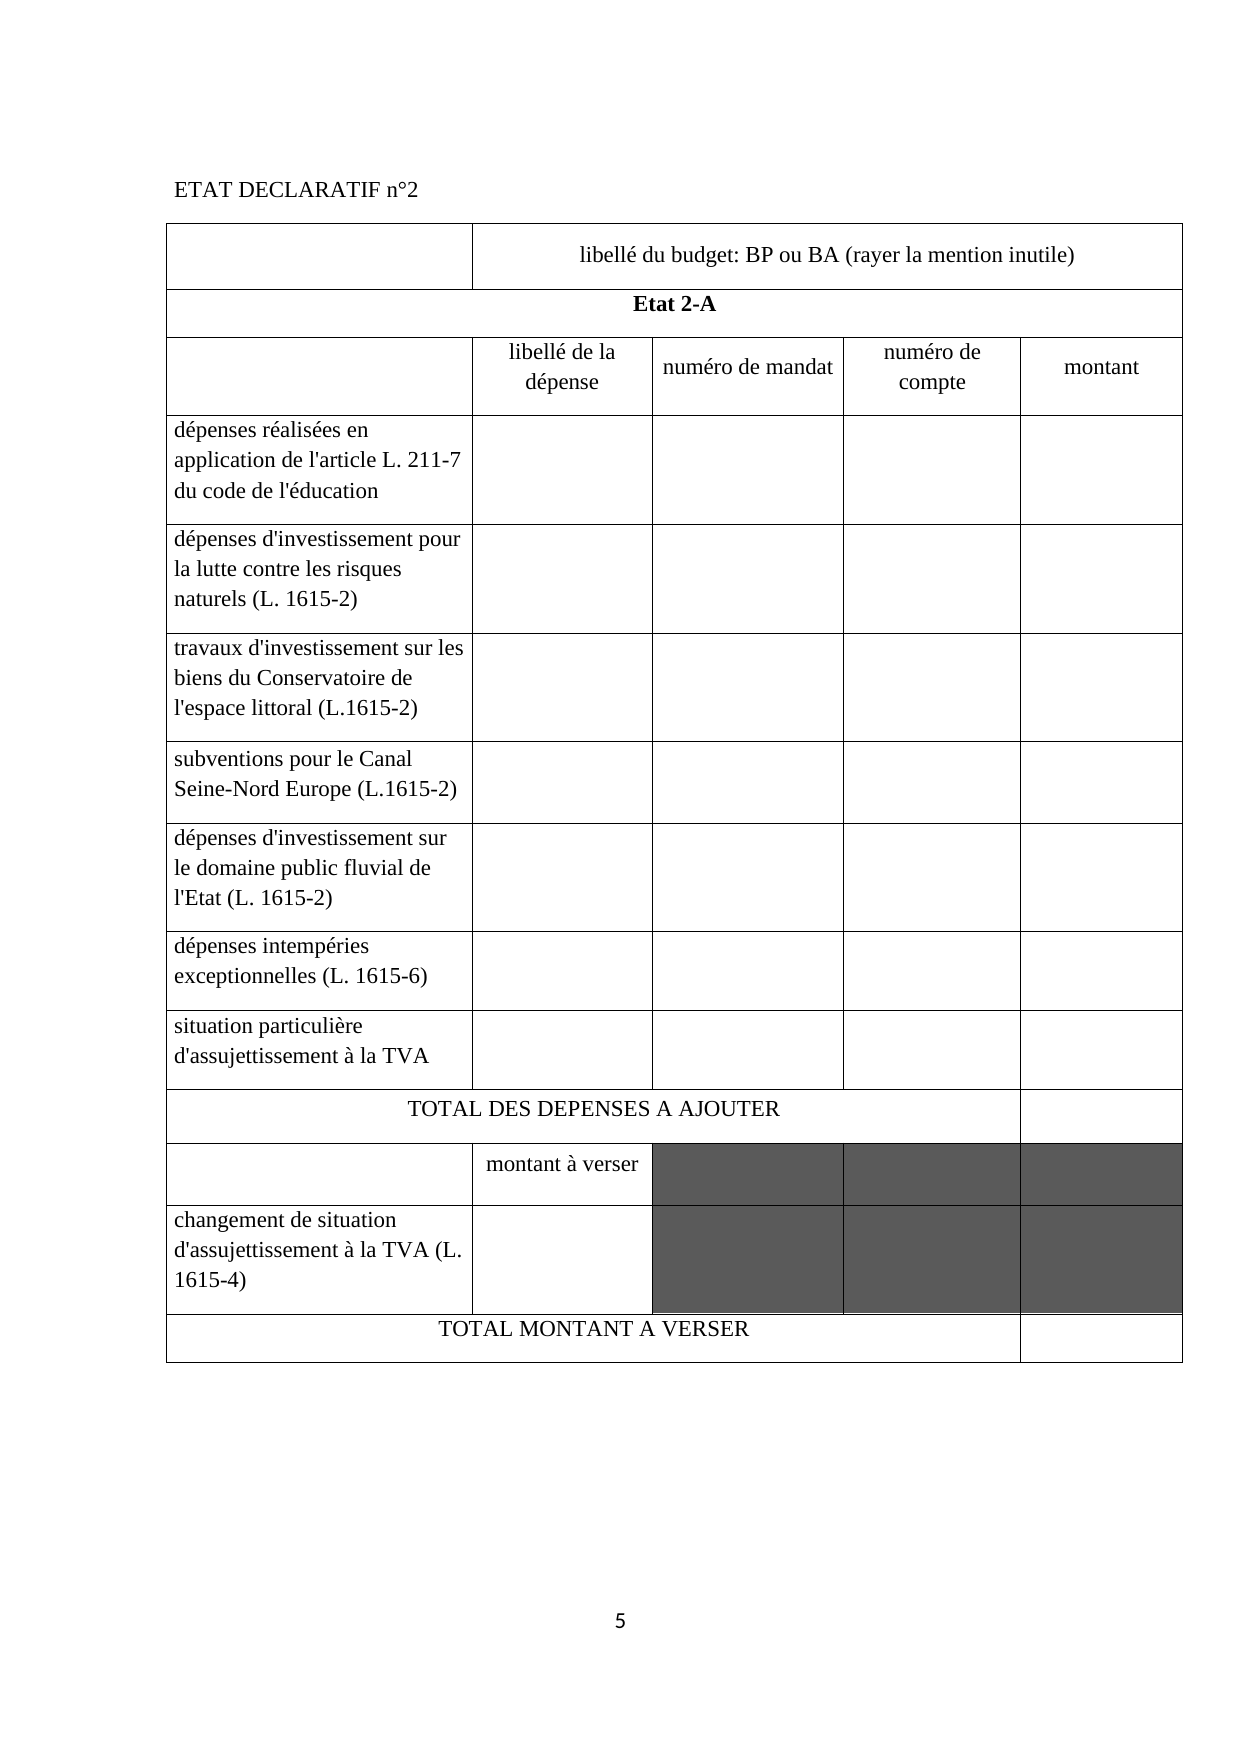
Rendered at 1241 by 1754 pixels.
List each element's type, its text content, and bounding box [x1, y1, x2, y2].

table_cell [1183, 524, 1240, 633]
table_cell dépenses d'investissement sur le domaine public fluvial de l'Etat (L. 1615-2) [167, 824, 472, 931]
table_cell [1021, 1090, 1182, 1142]
table_header [472, 176, 652, 223]
table_cell [473, 1206, 652, 1313]
table_header [844, 176, 1021, 223]
table_cell [1183, 931, 1240, 1009]
table_cell situation particulière d'assujettissement à la TVA [167, 1011, 472, 1089]
table_cell [844, 824, 1020, 931]
table_cell [1021, 1144, 1182, 1205]
table_cell [653, 1011, 843, 1089]
table_cell dépenses d'investissement pour la lutte contre les risques naturels (L. 1615-2) [167, 525, 472, 633]
table_header [1183, 176, 1240, 223]
table_cell [844, 525, 1020, 633]
table_cell [1021, 634, 1182, 741]
table_cell TOTAL MONTANT A VERSER [167, 1315, 1020, 1362]
table_cell [844, 1206, 1020, 1313]
table_cell [1183, 415, 1240, 524]
table_cell [1183, 1143, 1240, 1205]
table_cell [167, 224, 472, 289]
table_cell [1183, 1314, 1240, 1362]
table_cell [1183, 1205, 1240, 1313]
table_cell [1183, 633, 1240, 741]
table_cell numéro de mandat [653, 338, 843, 415]
table_cell montant à verser [473, 1144, 652, 1205]
table_cell [473, 525, 652, 633]
table_cell [1021, 742, 1182, 822]
table_cell [844, 932, 1020, 1009]
table_cell travaux d'investissement sur les biens du Conservatoire de l'espace littoral (L.1615-2) [167, 634, 472, 741]
table_cell [473, 742, 652, 822]
table_cell [1183, 1010, 1240, 1089]
table_cell libellé de la dépense [473, 338, 652, 415]
table_cell [1183, 1089, 1240, 1142]
table_cell [653, 1206, 843, 1313]
table_cell changement de situation d'assujettissement à la TVA (L. 1615-4) [167, 1206, 472, 1313]
table_cell [1021, 525, 1182, 633]
table_cell [844, 742, 1020, 822]
table_cell numéro de compte [844, 338, 1020, 415]
table_cell [1021, 932, 1182, 1009]
table_cell [844, 1011, 1020, 1089]
table_cell libellé du budget: BP ou BA (rayer la mention inutile) [473, 224, 1182, 289]
table_header [652, 176, 844, 223]
table_cell TOTAL DES DEPENSES A AJOUTER [167, 1090, 1020, 1142]
table_cell [653, 525, 843, 633]
table_cell [653, 742, 843, 822]
table_cell montant [1021, 338, 1182, 415]
table_cell Etat 2-A [167, 290, 1182, 337]
table_cell [653, 824, 843, 931]
table_cell [844, 416, 1020, 524]
table_cell dépenses intempéries exceptionnelles (L. 1615-6) [167, 932, 472, 1009]
table_cell [1021, 416, 1182, 524]
table_cell [1183, 337, 1240, 415]
table_cell [473, 824, 652, 931]
table_cell [653, 416, 843, 524]
table_cell [473, 634, 652, 741]
table_header ETAT DECLARATIF n°2 [167, 176, 472, 223]
table_cell subventions pour le Canal Seine-Nord Europe (L.1615-2) [167, 742, 472, 822]
table_cell [1021, 824, 1182, 931]
table_cell [1183, 823, 1240, 931]
table_cell [844, 1144, 1020, 1205]
table_cell [1021, 1315, 1182, 1362]
table_cell [167, 338, 472, 415]
table_cell [844, 634, 1020, 741]
table_cell [167, 1144, 472, 1205]
table_header [1021, 176, 1182, 223]
table_cell [653, 932, 843, 1009]
table_cell [1021, 1206, 1182, 1313]
table_cell [1183, 741, 1240, 822]
table_cell [1021, 1011, 1182, 1089]
table_cell [473, 932, 652, 1009]
table_cell [473, 1011, 652, 1089]
table_cell [653, 634, 843, 741]
table_cell dépenses réalisées en application de l'article L. 211-7 du code de l'éducation [167, 416, 472, 524]
table_cell [473, 416, 652, 524]
table_cell [653, 1144, 843, 1205]
table_cell [1183, 289, 1240, 337]
table_cell [1183, 223, 1240, 289]
